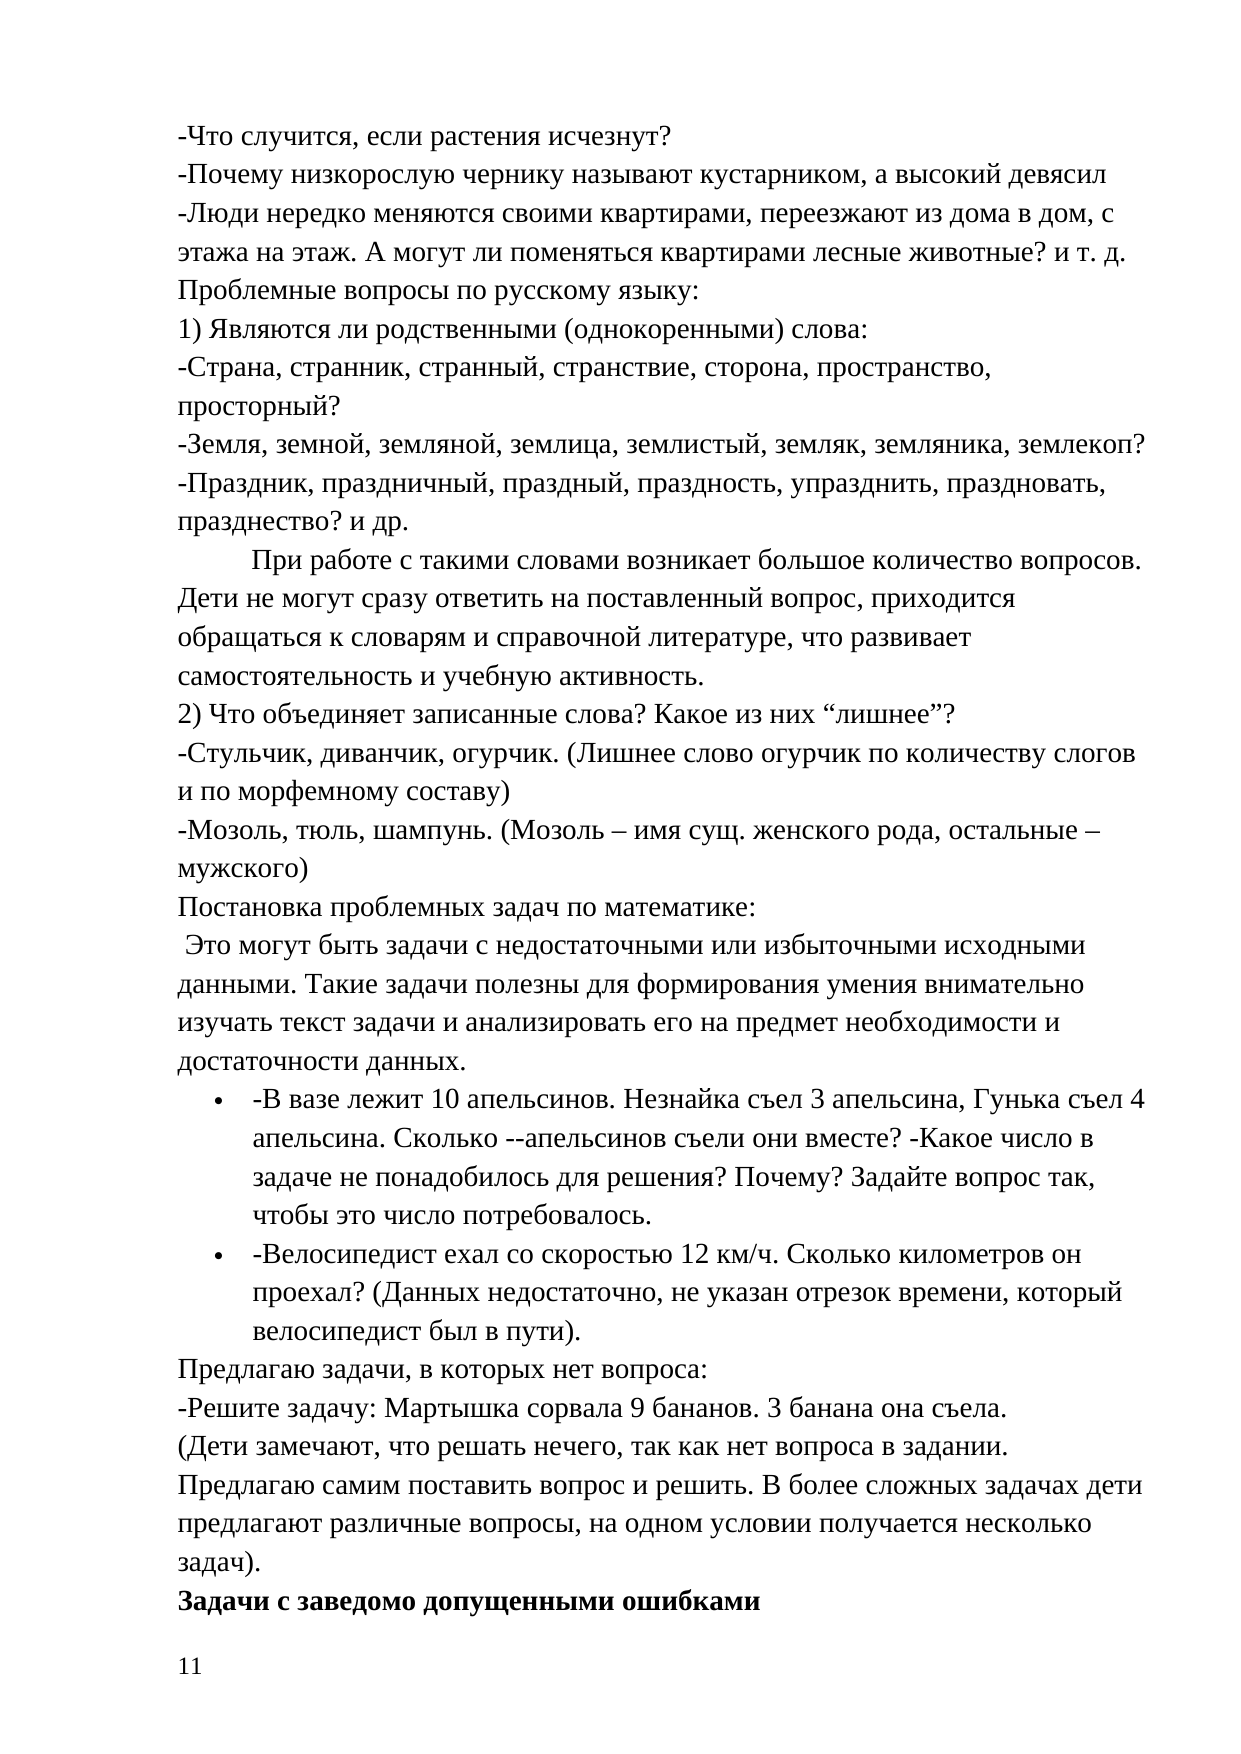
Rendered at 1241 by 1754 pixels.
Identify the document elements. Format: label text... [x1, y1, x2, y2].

text -Решите задачу: Мартышка сорвала 9 бананов. 3 банана она съела. [177, 1390, 1152, 1423]
text -Страна, странник, странный, странствие, сторона, пространство, просторный? [177, 349, 1152, 421]
text -Стульчик, диванчик, огурчик. (Лишнее слово огурчик по количеству слогов и по морфемному составу) [177, 735, 1152, 807]
text При работе с такими словами возникает большое количество вопросов. Дети не могут сразу ответить на поставленный вопрос, приходится обращаться к словарям и справочной литературе, что развивает самостоятельность и учебную активность. [177, 542, 1152, 691]
text Проблемные вопросы по русскому языку: [177, 272, 1152, 306]
text -Праздник, праздничный, праздный, праздность, упразднить, праздновать, празднество? и др. [177, 465, 1152, 537]
text -Почему низкорослую чернику называют кустарником, а высокий девясил [177, 157, 1152, 190]
text -Мозоль, тюль, шампунь. (Мозоль – имя сущ. женского рода, остальные – мужского) [177, 812, 1152, 884]
text 2) Что объединяет записанные слова? Какое из них “лишнее”? [177, 696, 1152, 730]
text Постановка проблемных задач по математике: [177, 889, 1152, 922]
list -Велосипедист ехал со скоростью 12 км/ч. Сколько километров он проехал? (Данных недостаточно, не указан отрезок времени, который велосипедист был в пути). [215, 1236, 1152, 1346]
text Это могут быть задачи с недостаточными или избыточными исходными данными. Такие задачи полезны для формирования умения внимательно изучать текст задачи и анализировать его на предмет необходимости и достаточности данных. [177, 927, 1152, 1077]
text -Что случится, если растения исчезнут? [177, 118, 1152, 152]
text 1) Являются ли родственными (однокоренными) слова: [177, 311, 1152, 344]
text -Земля, земной, земляной, землица, землистый, земляк, земляника, землекоп? [177, 426, 1152, 460]
text -Люди нередко меняются своими квартирами, переезжают из дома в дом, с этажа на этаж. А могут ли поменяться квартирами лесные животные? и т. д. [177, 195, 1152, 267]
text Задачи с заведомо допущенными ошибками [177, 1583, 1152, 1616]
list -В вазе лежит 10 апельсинов. Незнайка съел 3 апельсина, Гунька съел 4 апельсина. Сколько --апельсинов съели они вместе? -Какое число в задаче не понадобилось для решения? Почему? Задайте вопрос так, чтобы это число потребовалось. [215, 1082, 1152, 1231]
text (Дети замечают, что решать нечего, так как нет вопроса в задании. Предлагаю самим поставить вопрос и решить. В более сложных задачах дети предлагают различные вопросы, на одном условии получается несколько задач). [177, 1428, 1152, 1578]
text Предлагаю задачи, в которых нет вопроса: [177, 1351, 1152, 1385]
